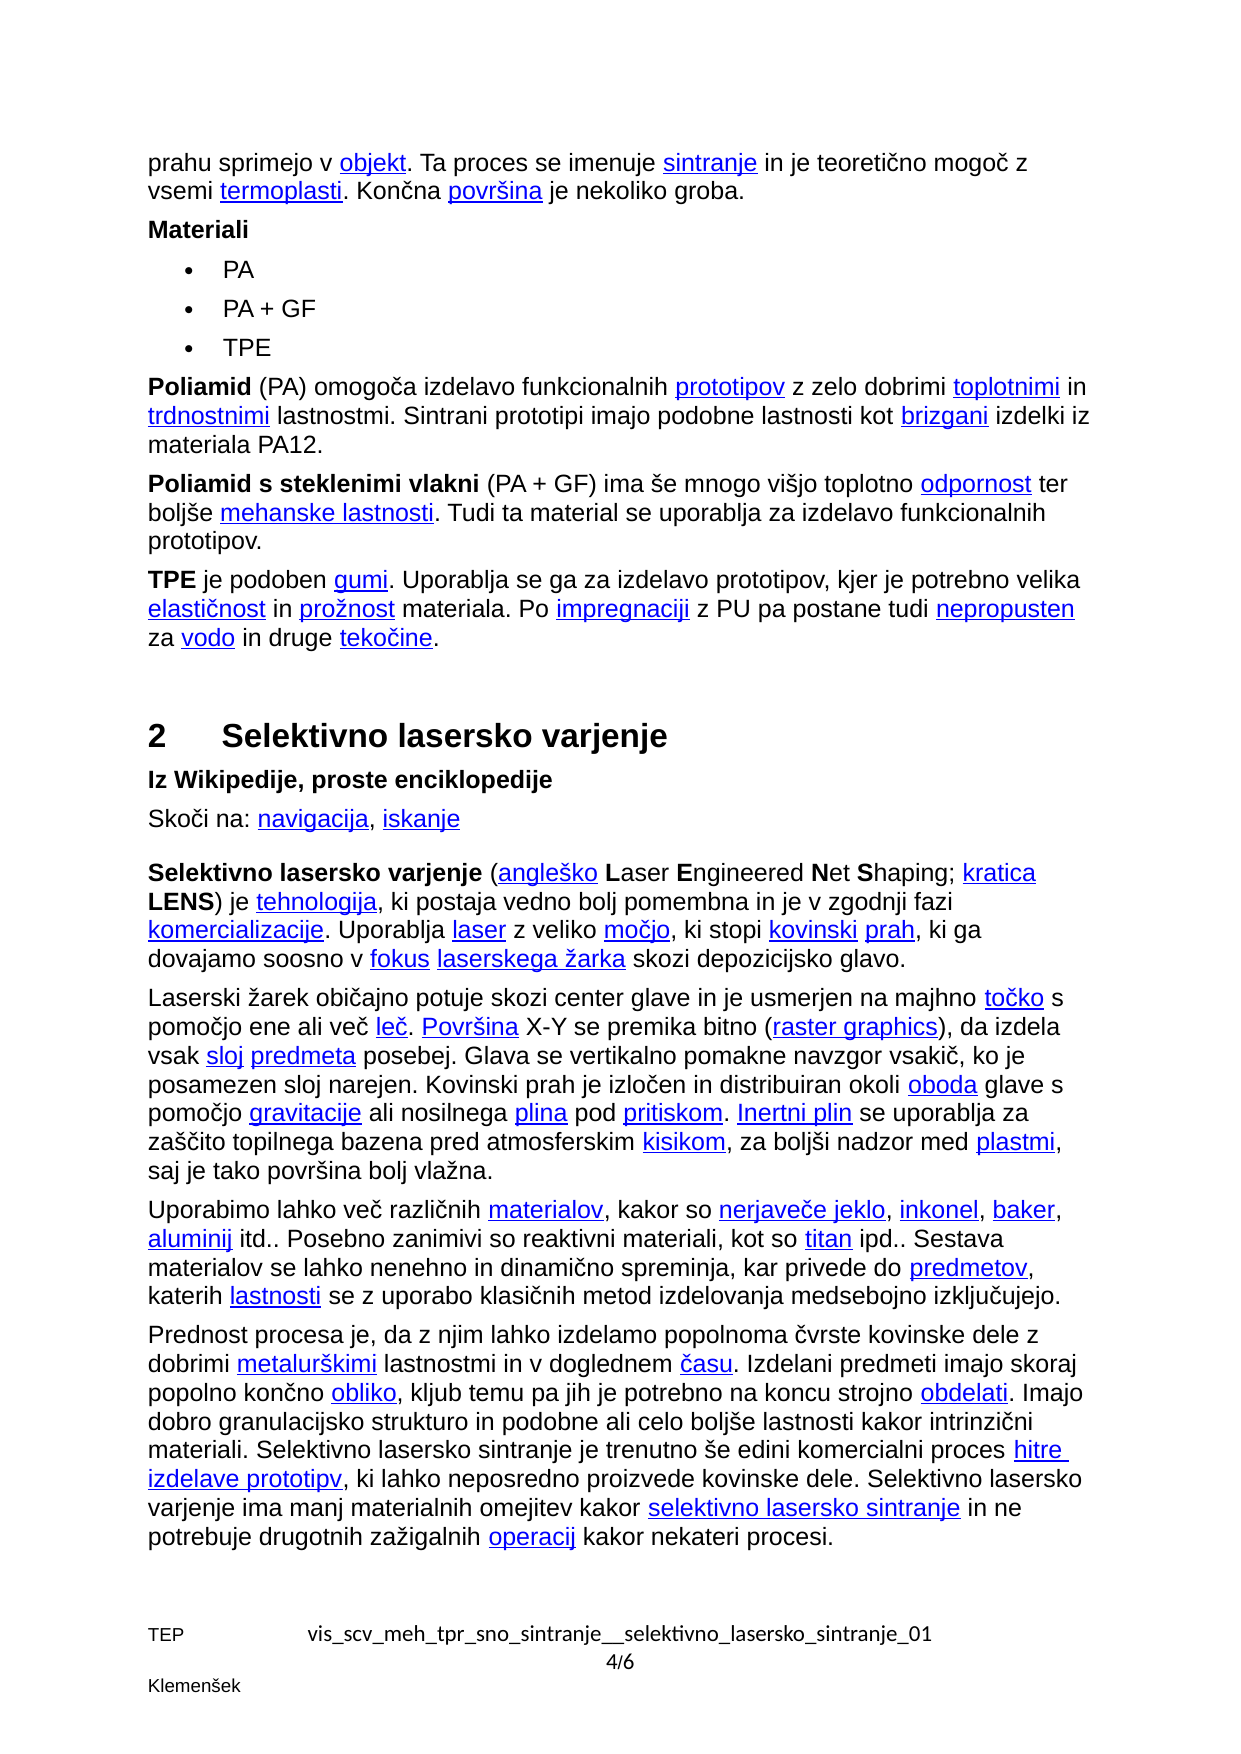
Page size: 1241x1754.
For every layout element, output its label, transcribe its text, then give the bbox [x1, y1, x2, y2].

list PA + GF [185, 294, 1093, 323]
text Laserski žarek običajno potuje skozi center glave in je usmerjen na majhno točko s pomočjo ene ali več leč. Površina X-Y se premika bitno (raster graphics), da izdela vsak sloj predmeta posebej. Glava se vertikalno pomakne navzgor vsakič, ko je posamezen sloj narejen. Kovinski prah je izločen in distribuiran okoli oboda glave s pomočjo gravitacije ali nosilnega plina pod pritiskom. Inertni plin se uporablja za zaščito topilnega bazena pred atmosferskim kisikom, za boljši nadzor med plastmi, saj je tako površina bolj vlažna. [148, 983, 1093, 1184]
text Prednost procesa je, da z njim lahko izdelamo popolnoma čvrste kovinske dele z dobrimi metalurškimi lastnostmi in v doglednem času. Izdelani predmeti imajo skoraj popolno končno obliko, kljub temu pa jih je potrebno na koncu strojno obdelati. Imajo dobro granulacijsko strukturo in podobne ali celo boljše lastnosti kakor intrinzični materiali. Selektivno lasersko sintranje je trenutno še edini komercialni proces hitre izdelave prototipv, ki lahko neposredno proizvede kovinske dele. Selektivno lasersko varjenje ima manj materialnih omejitev kakor selektivno lasersko sintranje in ne potrebuje drugotnih zažigalnih operacij kakor nekateri procesi. [148, 1320, 1093, 1550]
text prahu sprimejo v objekt. Ta proces se imenuje sintranje in je teoretično mogoč z vsemi termoplasti. Končna površina je nekoliko groba. [148, 148, 1093, 205]
list PA [185, 255, 1093, 283]
text Uporabimo lahko več različnih materialov, kakor so nerjaveče jeklo, inkonel, baker, aluminij itd.. Posebno zanimivi so reaktivni materiali, kot so titan ipd.. Sestava materialov se lahko nenehno in dinamično spreminja, kar privede do predmetov, katerih lastnosti se z uporabo klasičnih metod izdelovanja medsebojno izključujejo. [148, 1195, 1093, 1310]
subtitle 2 Selektivno lasersko varjenje [148, 716, 1093, 754]
text Selektivno lasersko varjenje (angleško Laser Engineered Net Shaping; kratica LENS) je tehnologija, ki postaja vedno bolj pomembna in je v zgodnji fazi komercializacije. Uporablja laser z veliko močjo, ki stopi kovinski prah, ki ga dovajamo soosno v fokus laserskega žarka skozi depozicijsko glavo. [148, 858, 1093, 973]
subtitle Materiali [148, 216, 1093, 244]
text TPE je podoben gumi. Uporablja se ga za izdelavo prototipov, kjer je potrebno velika elastičnost in prožnost materiala. Po impregnaciji z PU pa postane tudi nepropusten za vodo in druge tekočine. [148, 566, 1093, 652]
subtitle Iz Wikipedije, proste enciklopedije [148, 765, 1093, 794]
text Poliamid s steklenimi vlakni (PA + GF) ima še mnogo višjo toplotno odpornost ter boljše mehanske lastnosti. Tudi ta material se uporablja za izdelavo funkcionalnih prototipov. [148, 469, 1093, 555]
text Skoči na: navigacija, iskanje [148, 804, 1093, 833]
list TPE [185, 333, 1093, 362]
text Poliamid (PA) omogoča izdelavo funkcionalnih prototipov z zelo dobrimi toplotnimi in trdnostnimi lastnostmi. Sintrani prototipi imajo podobne lastnosti kot brizgani izdelki iz materiala PA12. [148, 372, 1093, 458]
